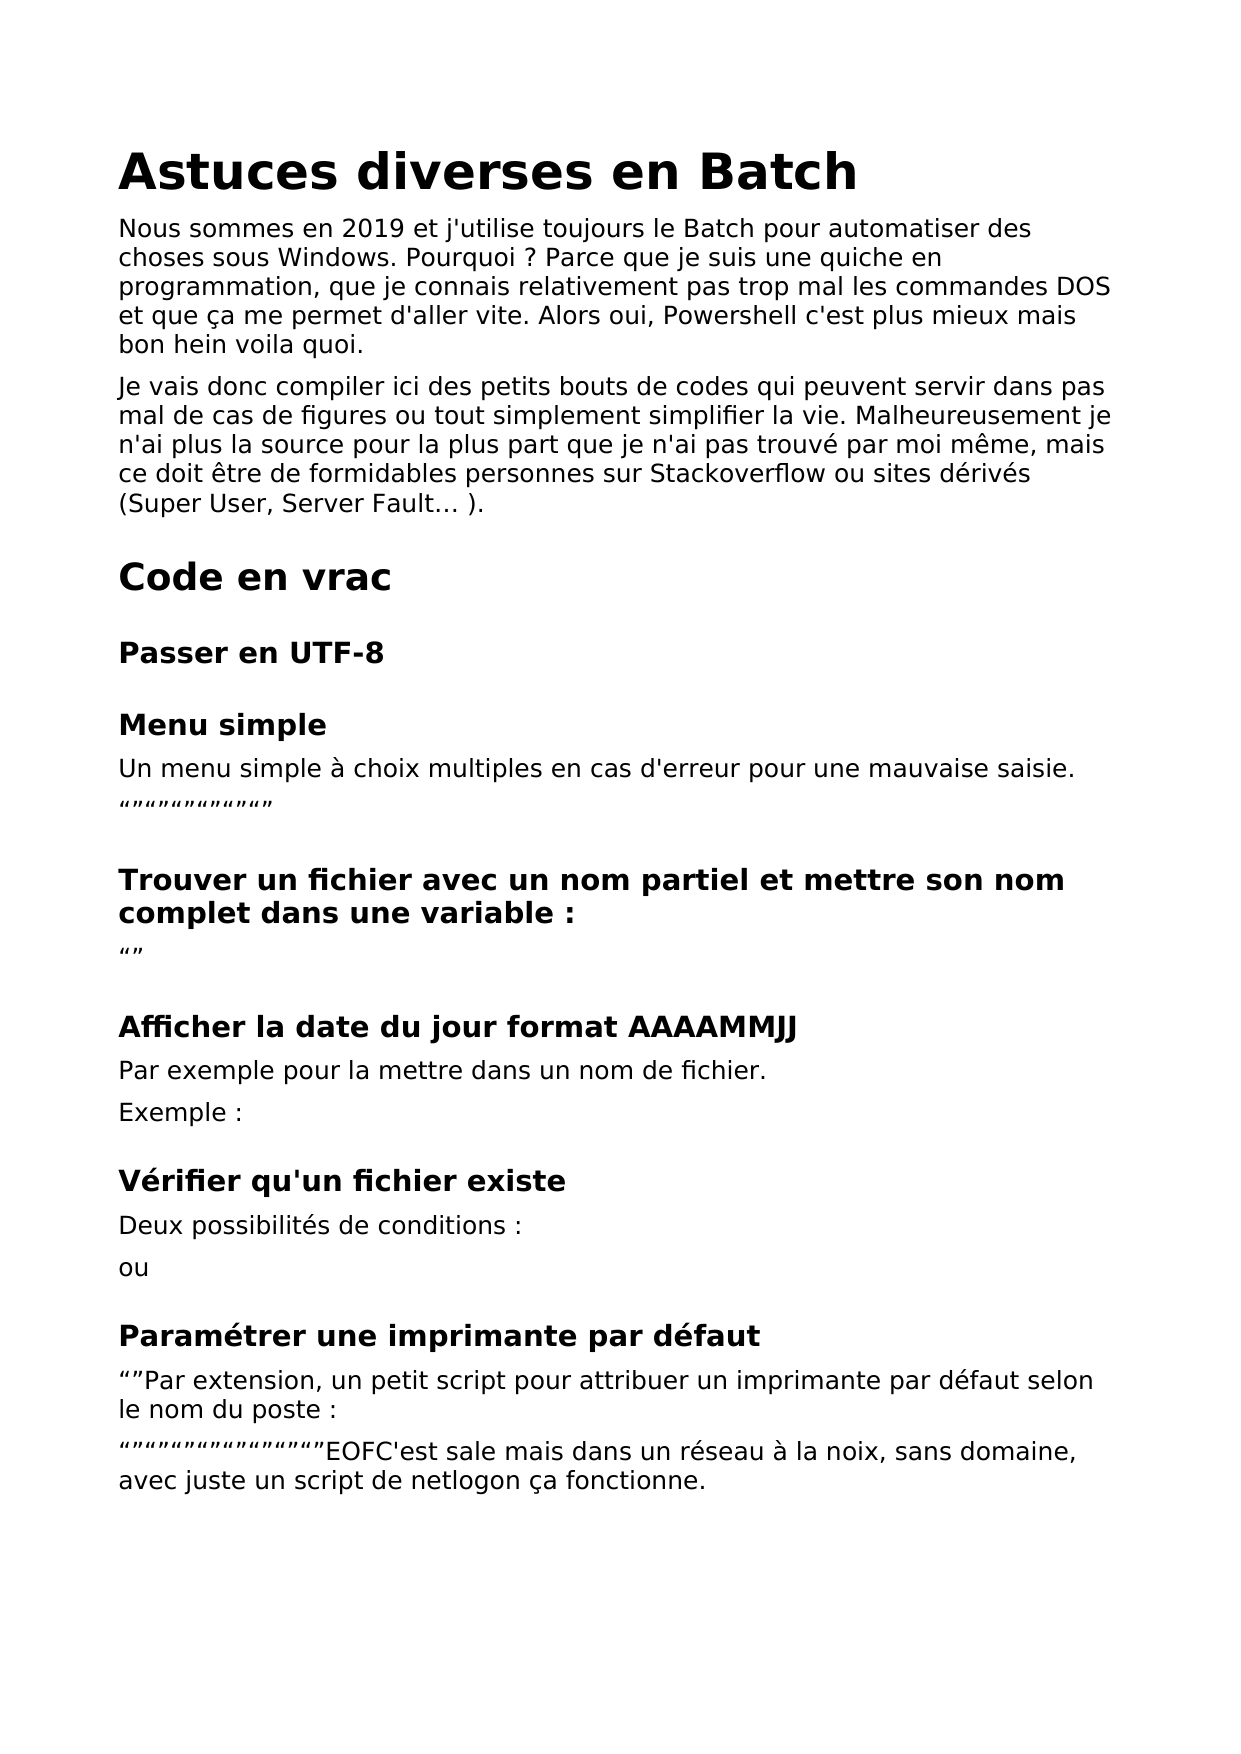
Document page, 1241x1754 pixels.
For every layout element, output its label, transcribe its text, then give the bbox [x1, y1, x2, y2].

text Nous sommes en 2019 et j'utilise toujours le Batch pour automatiser des choses sous Windows. Pourquoi ? Parce que je suis une quiche en programmation, que je connais relativement pas trop mal les commandes DOS et que ça me permet d'aller vite. Alors oui, Powershell c'est plus mieux mais bon hein voila quoi. [118, 214, 1122, 360]
subtitle Menu simple [118, 708, 1122, 742]
text Exemple : [118, 1098, 1122, 1127]
subtitle Afficher la date du jour format AAAAMMJJ [118, 1010, 1122, 1044]
text Un menu simple à choix multiples en cas d'erreur pour une mauvaise saisie. [118, 754, 1122, 784]
text “” [118, 943, 1122, 972]
subtitle Paramétrer une imprimante par défaut [118, 1319, 1122, 1353]
text Deux possibilités de conditions : [118, 1211, 1122, 1240]
text Par exemple pour la mettre dans un nom de fichier. [118, 1056, 1122, 1086]
subtitle Passer en UTF-8 [118, 637, 1122, 671]
text “”“”“”“”“”“” [118, 796, 1122, 825]
subtitle Trouver un fichier avec un nom partiel et mettre son nom complet dans une variable : [118, 863, 1122, 931]
text “”“”“”“”“”“”“”“”EOFC'est sale mais dans un réseau à la noix, sans domaine, avec juste un script de netlogon ça fonctionne. [118, 1437, 1122, 1495]
text Je vais donc compiler ici des petits bouts de codes qui peuvent servir dans pas mal de cas de figures ou tout simplement simplifier la vie. Malheureusement je n'ai plus la source pour la plus part que je n'ai pas trouvé par moi même, mais ce doit être de formidables personnes sur Stackoverflow ou sites dérivés (Super User, Server Fault… ). [118, 372, 1122, 518]
subtitle Vérifier qu'un fichier existe [118, 1165, 1122, 1199]
text “”Par extension, un petit script pour attribuer un imprimante par défaut selon le nom du poste : [118, 1366, 1122, 1424]
subtitle Astuces diverses en Batch [118, 143, 1122, 201]
subtitle Code en vrac [118, 556, 1122, 599]
text ou [118, 1253, 1122, 1282]
